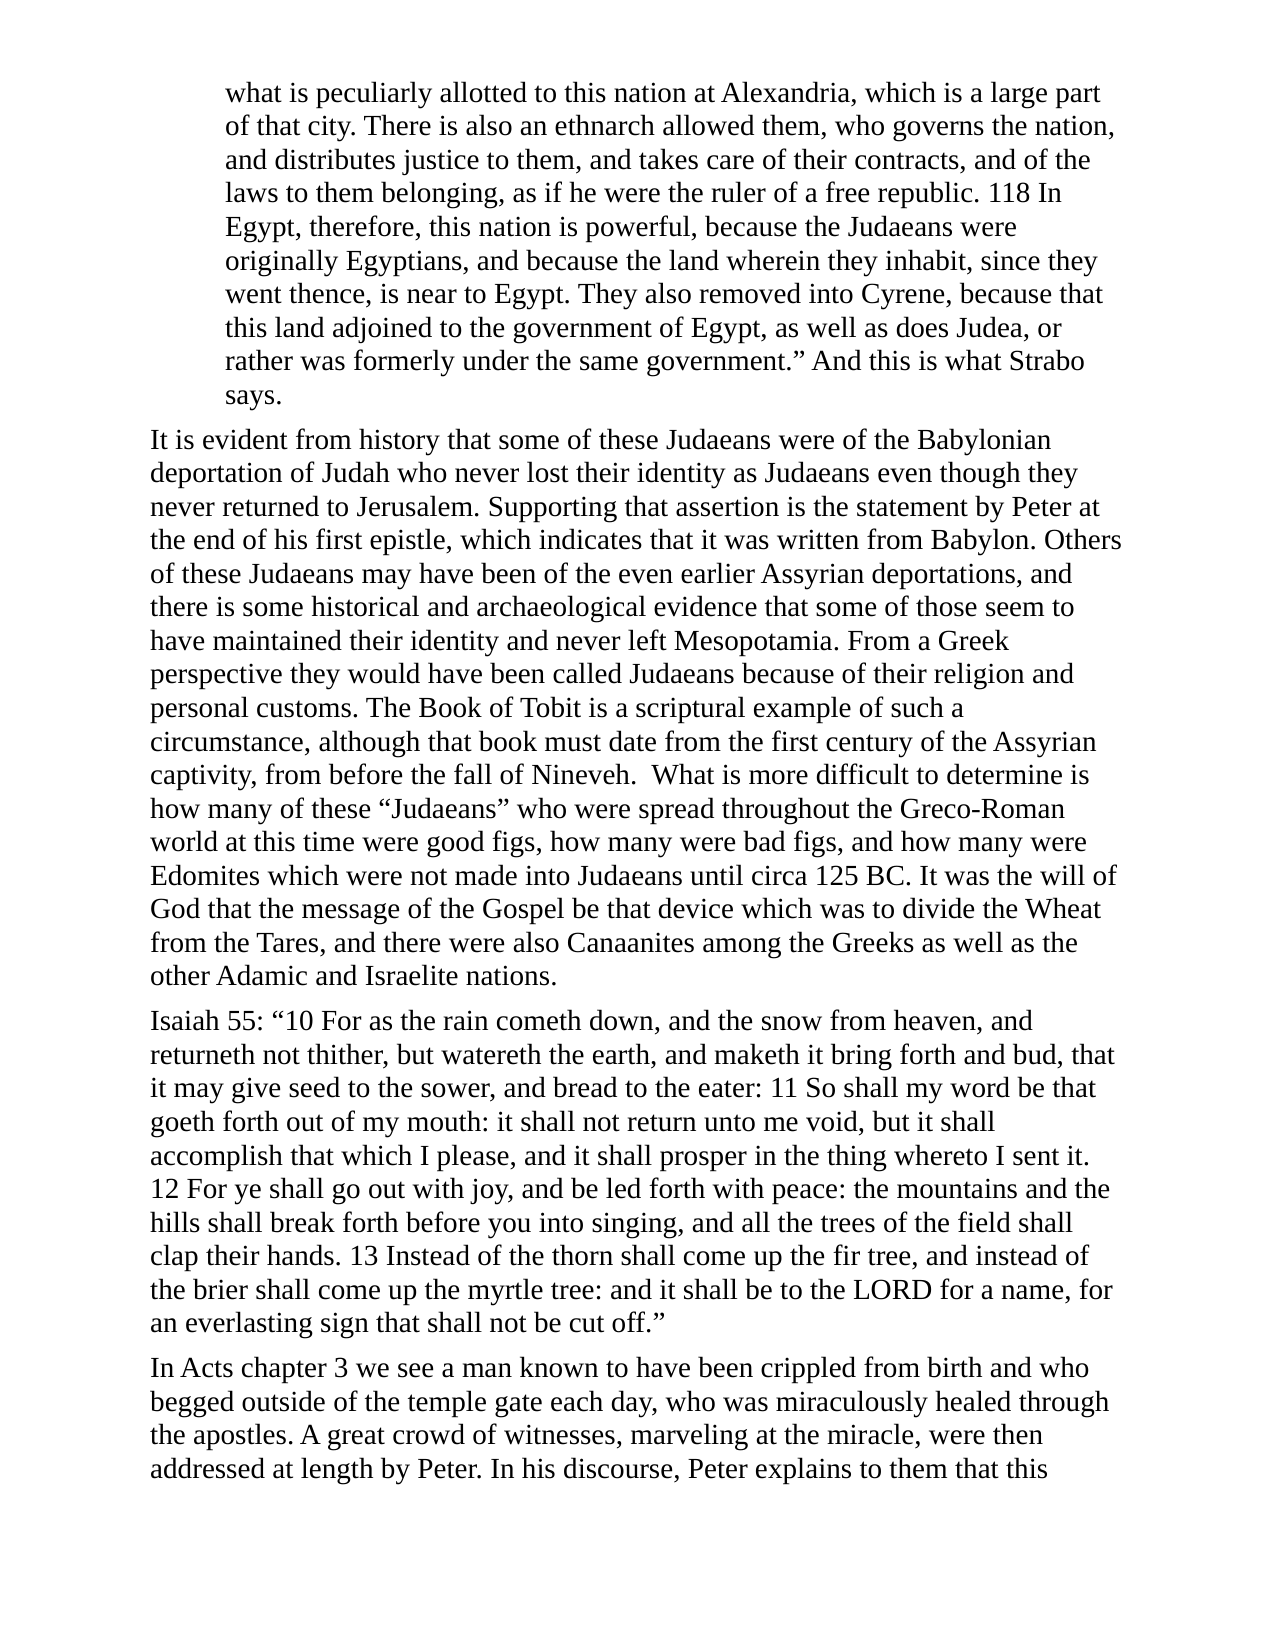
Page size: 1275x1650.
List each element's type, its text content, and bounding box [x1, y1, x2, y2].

text It is evident from history that some of these Judaeans were of the Babylonian deportation of Judah who never lost their identity as Judaeans even though they never returned to Jerusalem. Supporting that assertion is the statement by Peter at the end of his first epistle, which indicates that it was written from Babylon. Others of these Judaeans may have been of the even earlier Assyrian deportations, and there is some historical and archaeological evidence that some of those seem to have maintained their identity and never left Mesopotamia. From a Greek perspective they would have been called Judaeans because of their religion and personal customs. The Book of Tobit is a scriptural example of such a circumstance, although that book must date from the first century of the Assyrian captivity, from before the fall of Nineveh. What is more difficult to determine is how many of these “Judaeans” who were spread throughout the Greco-Roman world at this time were good figs, how many were bad figs, and how many were Edomites which were not made into Judaeans until circa 125 BC. It was the will of God that the message of the Gospel be that device which was to divide the Wheat from the Tares, and there were also Canaanites among the Greeks as well as the other Adamic and Israelite nations. [150, 422, 1125, 992]
text In Acts chapter 3 we see a man known to have been crippled from birth and who begged outside of the temple gate each day, who was miraculously healed through the apostles. A great crowd of witnesses, marveling at the miracle, were then addressed at length by Peter. In his discourse, Peter explains to them that this [150, 1350, 1125, 1484]
text Isaiah 55: “10 For as the rain cometh down, and the snow from heaven, and returneth not thither, but watereth the earth, and maketh it bring forth and bud, that it may give seed to the sower, and bread to the eater: 11 So shall my word be that goeth forth out of my mouth: it shall not return unto me void, but it shall accomplish that which I please, and it shall prosper in the thing whereto I sent it. 12 For ye shall go out with joy, and be led forth with peace: the mountains and the hills shall break forth before you into singing, and all the trees of the field shall clap their hands. 13 Instead of the thorn shall come up the fir tree, and instead of the brier shall come up the myrtle tree: and it shall be to the LORD for a name, for an everlasting sign that shall not be cut off.” [150, 1003, 1125, 1339]
text what is peculiarly allotted to this nation at Alexandria, which is a large part of that city. There is also an ethnarch allowed them, who governs the nation, and distributes justice to them, and takes care of their contracts, and of the laws to them belonging, as if he were the ruler of a free republic. 118 In Egypt, therefore, this nation is powerful, because the Judaeans were originally Egyptians, and because the land wherein they inhabit, since they went thence, is near to Egypt. They also removed into Cyrene, because that this land adjoined to the government of Egypt, as well as does Judea, or rather was formerly under the same government.” And this is what Strabo says. [225, 75, 1125, 410]
